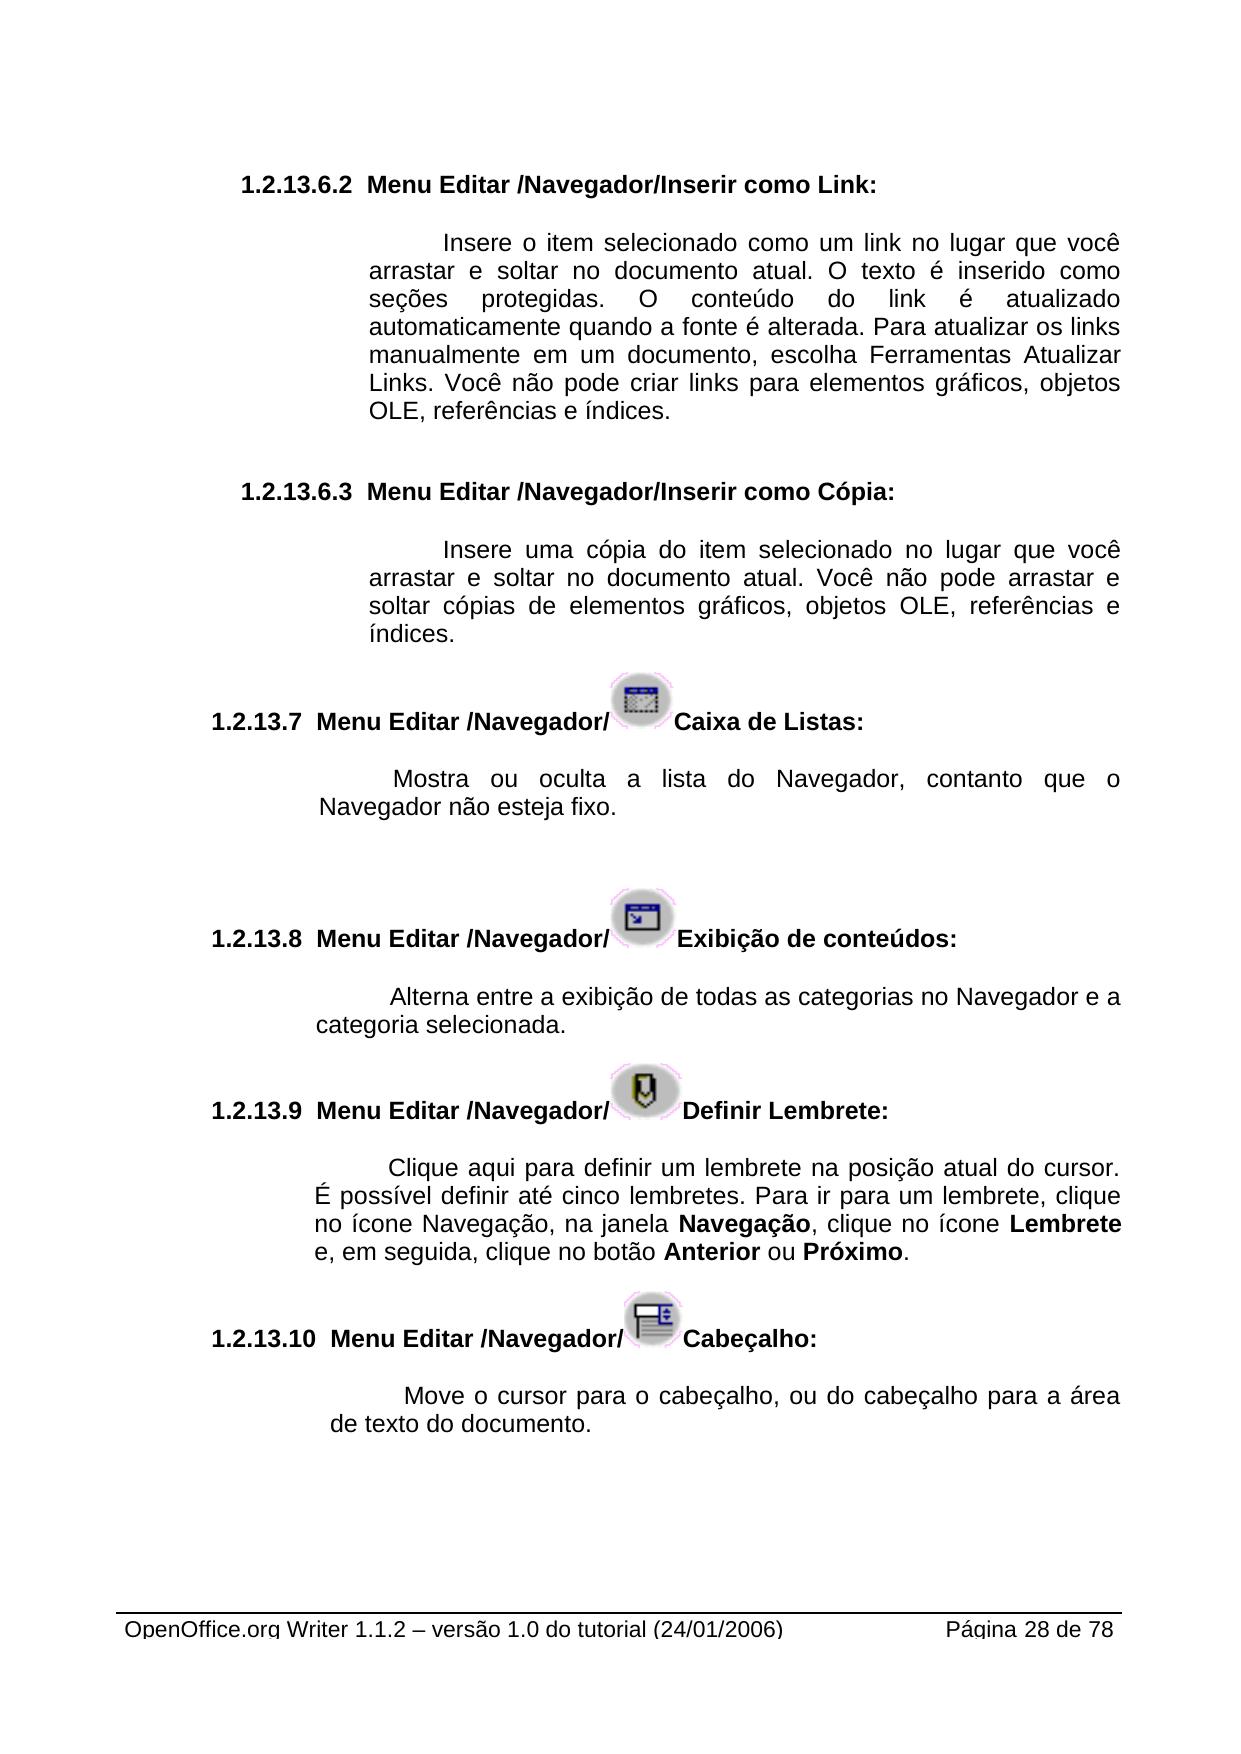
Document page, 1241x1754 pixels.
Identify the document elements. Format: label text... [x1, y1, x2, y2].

text Mostra ou oculta a lista do Navegador, contanto que o Navegador não esteja fixo. [319, 765, 1122, 821]
subtitle Menu Editar /Navegador/Caixa de Listas: [204, 672, 1122, 735]
picture [610, 672, 674, 729]
subtitle Menu Editar /Navegador/Inserir como Cópia: [234, 478, 1122, 506]
text Move o cursor para o cabeçalho, ou do cabeçalho para a área de texto do documento. [330, 1382, 1122, 1438]
text Alterna entre a exibição de todas as categorias no Navegador e a categoria selecionada. [316, 982, 1122, 1038]
picture [623, 1291, 683, 1348]
subtitle Menu Editar /Navegador/Inserir como Link: [234, 171, 1122, 199]
picture [610, 888, 677, 948]
text Insere uma cópia do item selecionado no lugar que você arrastar e soltar no documento atual. Você não pode arrastar e soltar cópias de elementos gráficos, objetos OLE, referências e índices. [369, 535, 1122, 647]
subtitle Menu Editar /Navegador/Cabeçalho: [204, 1291, 1122, 1353]
subtitle Menu Editar /Navegador/Exibição de conteúdos: [204, 888, 1122, 953]
text Clique aqui para definir um lembrete na posição atual do cursor. É possível definir até cinco lembretes. Para ir para um lembrete, clique no ícone Navegação, na janela Navegação, clique no ícone Lembrete e, em seguida, clique no botão Anterior ou Próximo. [314, 1154, 1122, 1266]
picture [610, 1063, 683, 1120]
subtitle Menu Editar /Navegador/Definir Lembrete: [204, 1063, 1122, 1124]
text Insere o item selecionado como um link no lugar que você arrastar e soltar no documento atual. O texto é inserido como seções protegidas. O conteúdo do link é atualizado automaticamente quando a fonte é alterada. Para atualizar os links manualmente em um documento, escolha Ferramentas Atualizar Links. Você não pode criar links para elementos gráficos, objetos OLE, referências e índices. [369, 229, 1122, 425]
